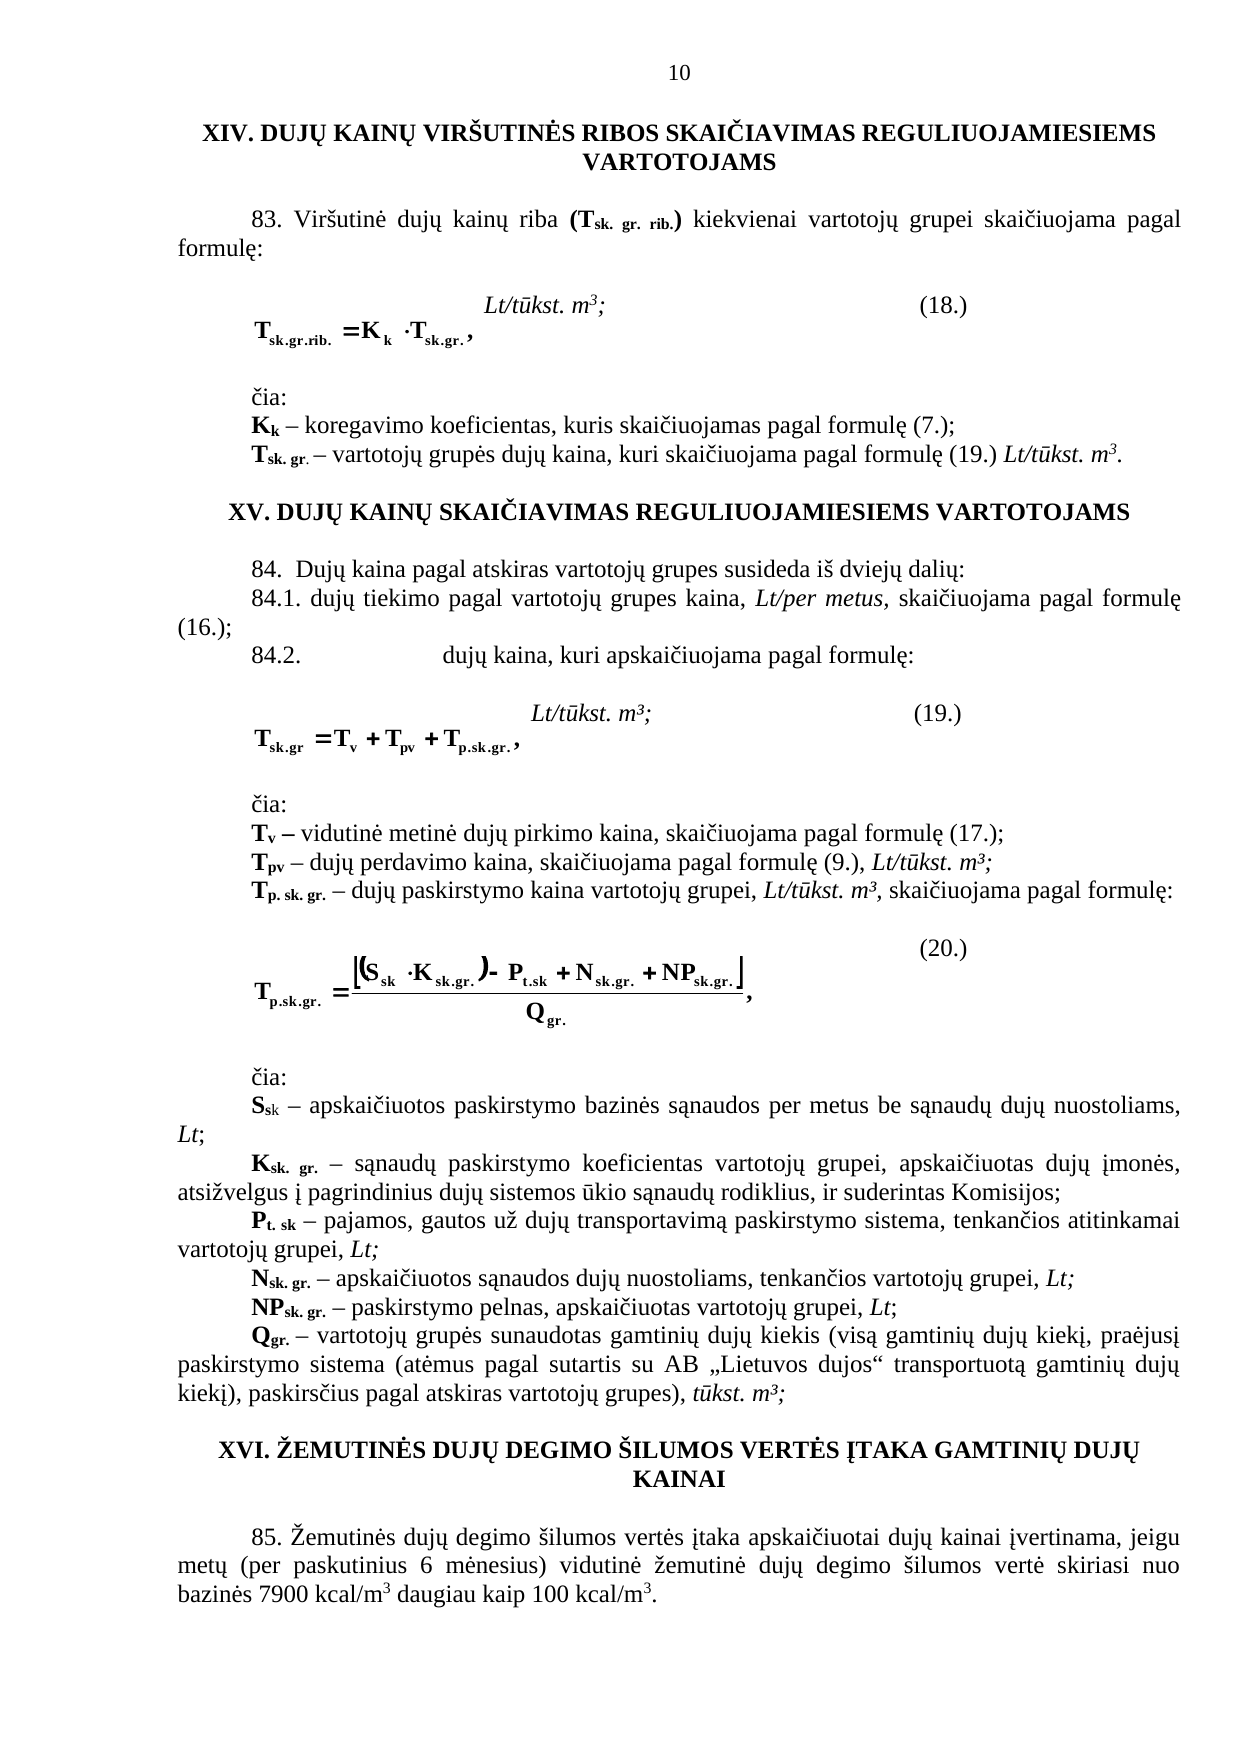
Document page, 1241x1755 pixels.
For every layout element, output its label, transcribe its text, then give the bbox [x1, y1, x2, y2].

text Lt/tūkst. m3; (18.) [177, 291, 1181, 353]
text NPsk. gr. – paskirstymo pelnas, apskaičiuotas vartotojų grupei, Lt; [177, 1292, 1181, 1320]
text Ksk. gr. – sąnaudų paskirstymo koeficientas vartotojų grupei, apskaičiuotas dujų įmonės, atsižvelgus į pagrindinius dujų sistemos ūkio sąnaudų rodiklius, ir suderintas Komisijos; [177, 1148, 1181, 1205]
text XIV. Dujų kainų viršutinės ribos skaičiavimas rEGULIUOJAMIEsieMS vartotojams [177, 118, 1181, 176]
text Tp. sk. gr. – dujų paskirstymo kaina vartotojų grupei, Lt/tūkst. m³, skaičiuojama pagal formulę: [177, 875, 1181, 904]
text čia: [177, 789, 1181, 818]
text XV. Dujų kainų skaičiavimas rEGULIUOJAMIEsieMS vartotojams [177, 497, 1181, 526]
text (20.) [177, 933, 1181, 1033]
text XVI. ŽEMUTINĖS DUJŲ DEGIMO ŠILUMOS VERTĖS ĮTAKA GAMTINIŲ DUJŲ KAINAI [177, 1435, 1181, 1493]
text 84.2. dujų kaina, kuri apskaičiuojama pagal formulę: [251, 641, 1181, 669]
text 83. Viršutinė dujų kainų riba (Tsk. gr. rib.) kiekvienai vartotojų grupei skaičiuojama pagal formulę: [177, 204, 1181, 262]
text Kk – koregavimo koeficientas, kuris skaičiuojamas pagal formulę (7.); [177, 411, 1181, 439]
text 85. Žemutinės dujų degimo šilumos vertės įtaka apskaičiuotai dujų kainai įvertinama, jeigu metų (per paskutinius 6 mėnesius) vidutinė žemutinė dujų degimo šilumos vertė skiriasi nuo bazinės 7900 kcal/m3 daugiau kaip 100 kcal/m3. [177, 1522, 1181, 1608]
text Nsk. gr. – apskaičiuotos sąnaudos dujų nuostoliams, tenkančios vartotojų grupei, Lt; [177, 1263, 1181, 1292]
text Tsk. gr. – vartotojų grupės dujų kaina, kuri skaičiuojama pagal formulę (19.) Lt/tūkst. m3. [177, 439, 1181, 468]
text Lt/tūkst. m³; (19.) [177, 698, 1181, 760]
text 84.1. dujų tiekimo pagal vartotojų grupes kaina, Lt/per metus, skaičiuojama pagal formulę (16.); [177, 583, 1181, 641]
text 84. Dujų kaina pagal atskiras vartotojų grupes susideda iš dviejų dalių: [177, 554, 1181, 583]
text Qgr. – vartotojų grupės sunaudotas gamtinių dujų kiekis (visą gamtinių dujų kiekį, praėjusį paskirstymo sistema (atėmus pagal sutartis su AB „Lietuvos dujos“ transportuotą gamtinių dujų kiekį), paskirsčius pagal atskiras vartotojų grupes), tūkst. m³; [177, 1320, 1181, 1407]
text Ssk – apskaičiuotos paskirstymo bazinės sąnaudos per metus be sąnaudų dujų nuostoliams, Lt; [177, 1090, 1181, 1148]
text Tpv – dujų perdavimo kaina, skaičiuojama pagal formulę (9.), Lt/tūkst. m³; [177, 847, 1181, 875]
text Pt. sk – pajamos, gautos už dujų transportavimą paskirstymo sistema, tenkančios atitinkamai vartotojų grupei, Lt; [177, 1205, 1181, 1263]
text čia: [177, 382, 1181, 411]
text čia: [177, 1062, 1181, 1090]
text Tv – vidutinė metinė dujų pirkimo kaina, skaičiuojama pagal formulę (17.); [177, 818, 1181, 847]
